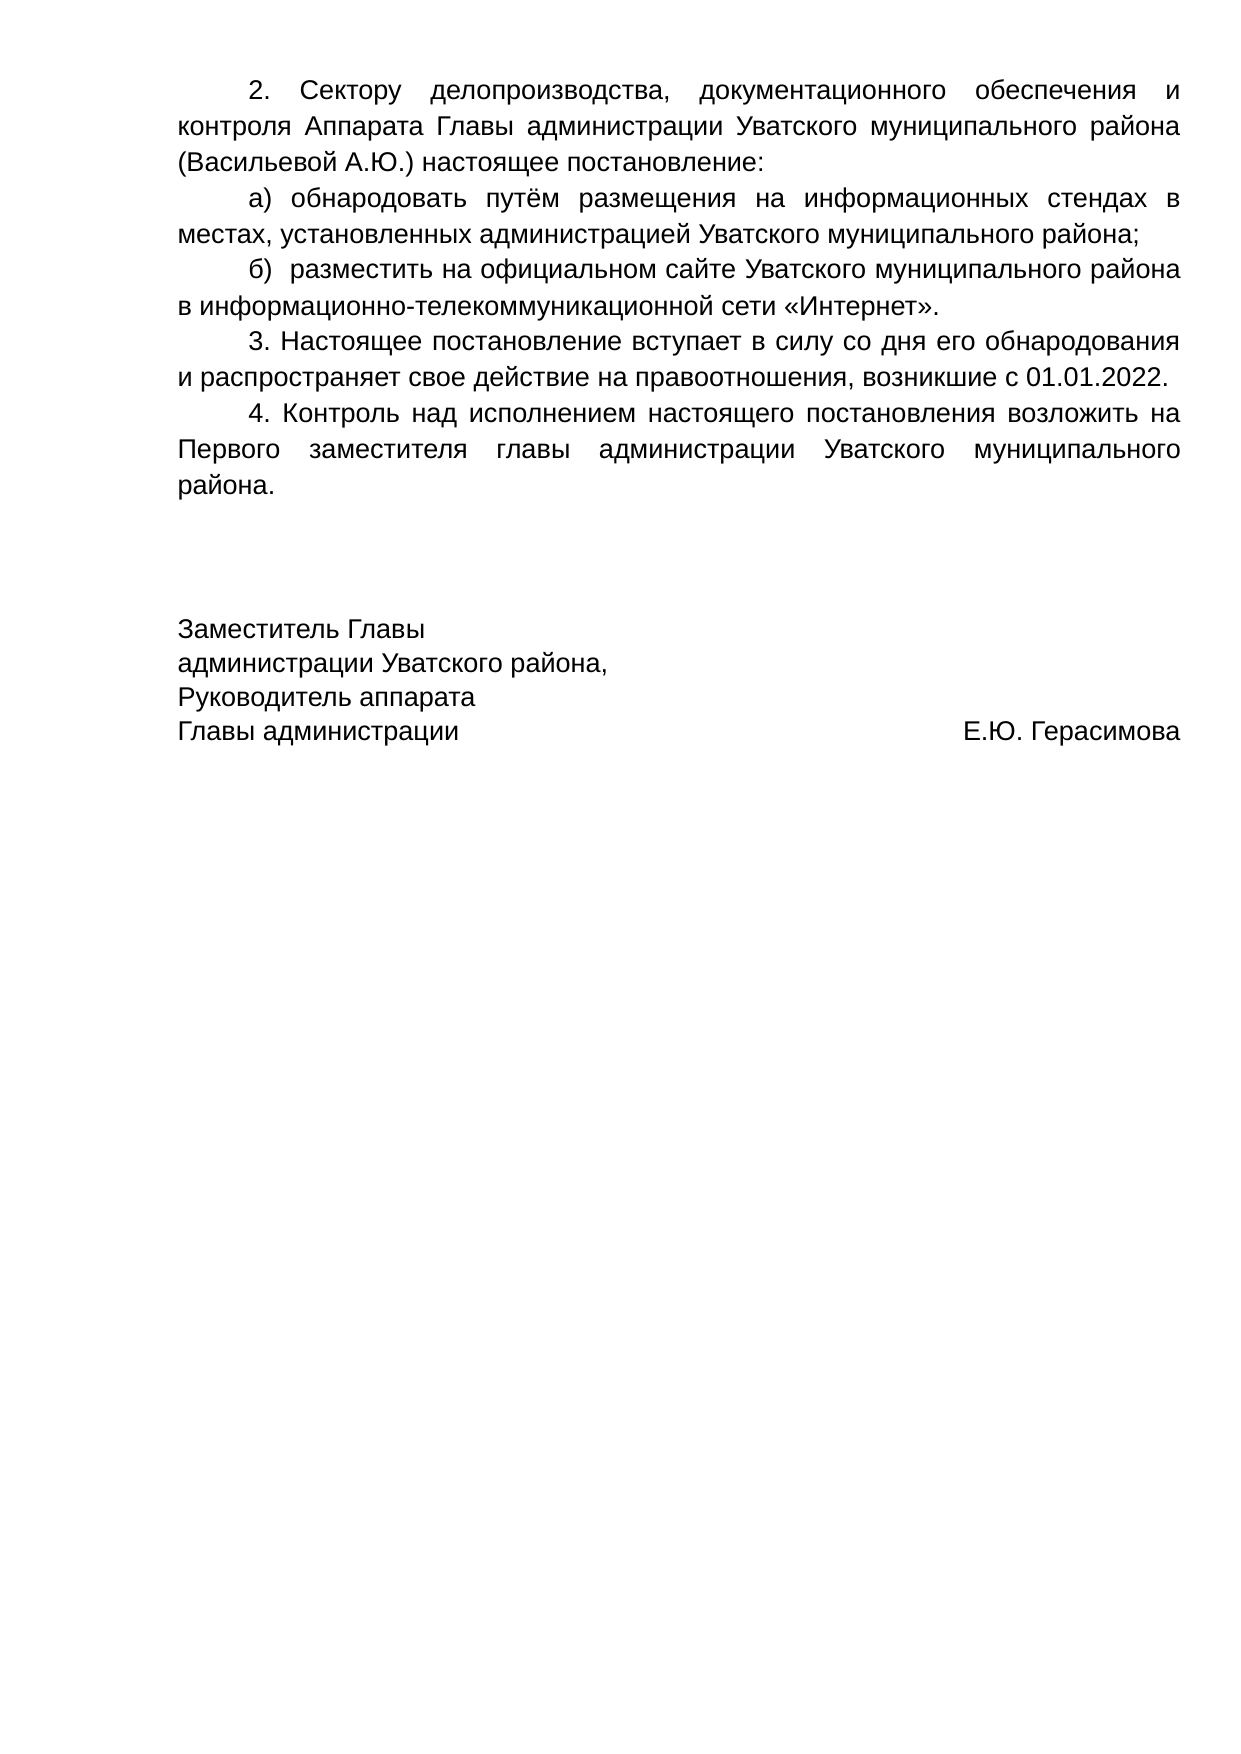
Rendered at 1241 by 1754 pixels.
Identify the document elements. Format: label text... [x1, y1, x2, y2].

text а) обнародовать путём размещения на информационных стендах в местах, установленных администрацией Уватского муниципального района; [177, 182, 1181, 249]
text 3. Настоящее постановление вступает в силу со дня его обнародования и распространяет свое действие на правоотношения, возникшие с 01.01.2022. [177, 325, 1181, 393]
text администрации Уватского района, [177, 647, 1181, 678]
text Заместитель Главы [177, 613, 1181, 644]
text 2. Сектору делопроизводства, документационного обеспечения и контроля Аппарата Главы администрации Уватского муниципального района (Васильевой А.Ю.) настоящее постановление: [177, 74, 1181, 177]
text Руководитель аппарата [177, 681, 1181, 712]
text 4. Контроль над исполнением настоящего постановления возложить на Первого заместителя главы администрации Уватского муниципального района. [177, 397, 1181, 500]
text б) разместить на официальном сайте Уватского муниципального района в информационно-телекоммуникационной сети «Интернет». [177, 253, 1181, 321]
text Главы администрации Е.Ю. Герасимова [177, 715, 1181, 746]
